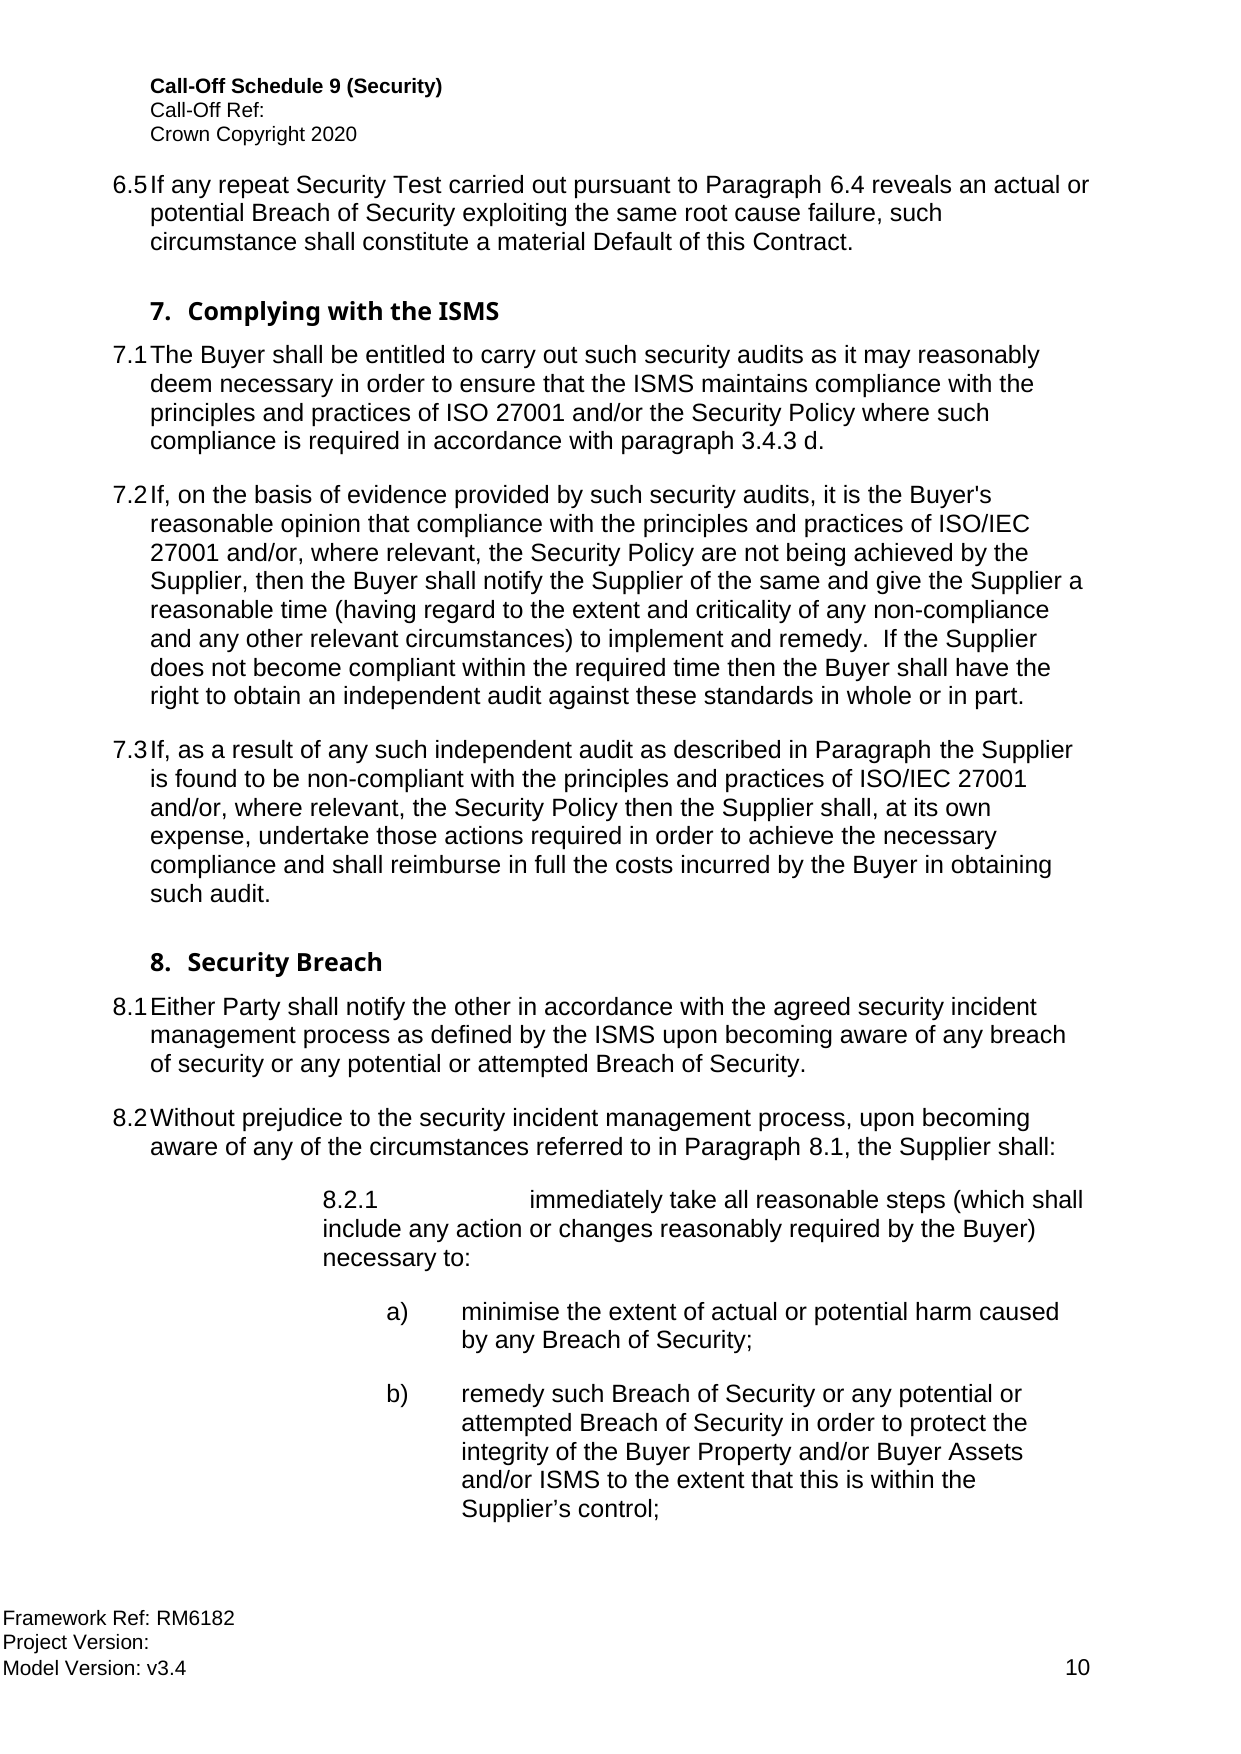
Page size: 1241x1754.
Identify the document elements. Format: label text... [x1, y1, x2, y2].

list minimise the extent of actual or potential harm caused by any Breach of Security; [386, 1297, 1090, 1354]
list If, as a result of any such independent audit as described in Paragraph the Supplier is found to be non-compliant with the principles and practices of ISO/IEC 27001 and/or, where relevant, the Security Policy then the Supplier shall, at its own expense, undertake those actions required in order to achieve the necessary compliance and shall reimburse in full the costs incurred by the Buyer in obtaining such audit. [112, 735, 1090, 907]
list If, on the basis of evidence provided by such security audits, it is the Buyer's reasonable opinion that compliance with the principles and practices of ISO/IEC 27001 and/or, where relevant, the Security Policy are not being achieved by the Supplier, then the Buyer shall notify the Supplier of the same and give the Supplier a reasonable time (having regard to the extent and criticality of any non-compliance and any other relevant circumstances) to implement and remedy. If the Supplier does not become compliant within the required time then the Buyer shall have the right to obtain an independent audit against these standards in whole or in part. [112, 480, 1090, 710]
list Without prejudice to the security incident management process, upon becoming aware of any of the circumstances referred to in Paragraph 8.1, the Supplier shall: [112, 1103, 1090, 1160]
list If any repeat Security Test carried out pursuant to Paragraph 6.4 reveals an actual or potential Breach of Security exploiting the same root cause failure, such circumstance shall constitute a material Default of this Contract. [112, 170, 1090, 256]
list remedy such Breach of Security or any potential or attempted Breach of Security in order to protect the integrity of the Buyer Property and/or Buyer Assets and/or ISMS to the extent that this is within the Supplier’s control; [386, 1379, 1090, 1523]
list The Buyer shall be entitled to carry out such security audits as it may reasonably deem necessary in order to ensure that the ISMS maintains compliance with the principles and practices of ISO 27001 and/or the Security Policy where such compliance is required in accordance with paragraph 3.4.3 d. [112, 340, 1090, 455]
list immediately take all reasonable steps (which shall include any action or changes reasonably required by the Buyer) necessary to: [322, 1185, 1090, 1272]
list Either Party shall notify the other in accordance with the agreed security incident management process as defined by the ISMS upon becoming aware of any breach of security or any potential or attempted Breach of Security. [112, 992, 1090, 1078]
list Complying with the ISMS [150, 293, 1090, 327]
list Security Breach [150, 945, 1090, 979]
